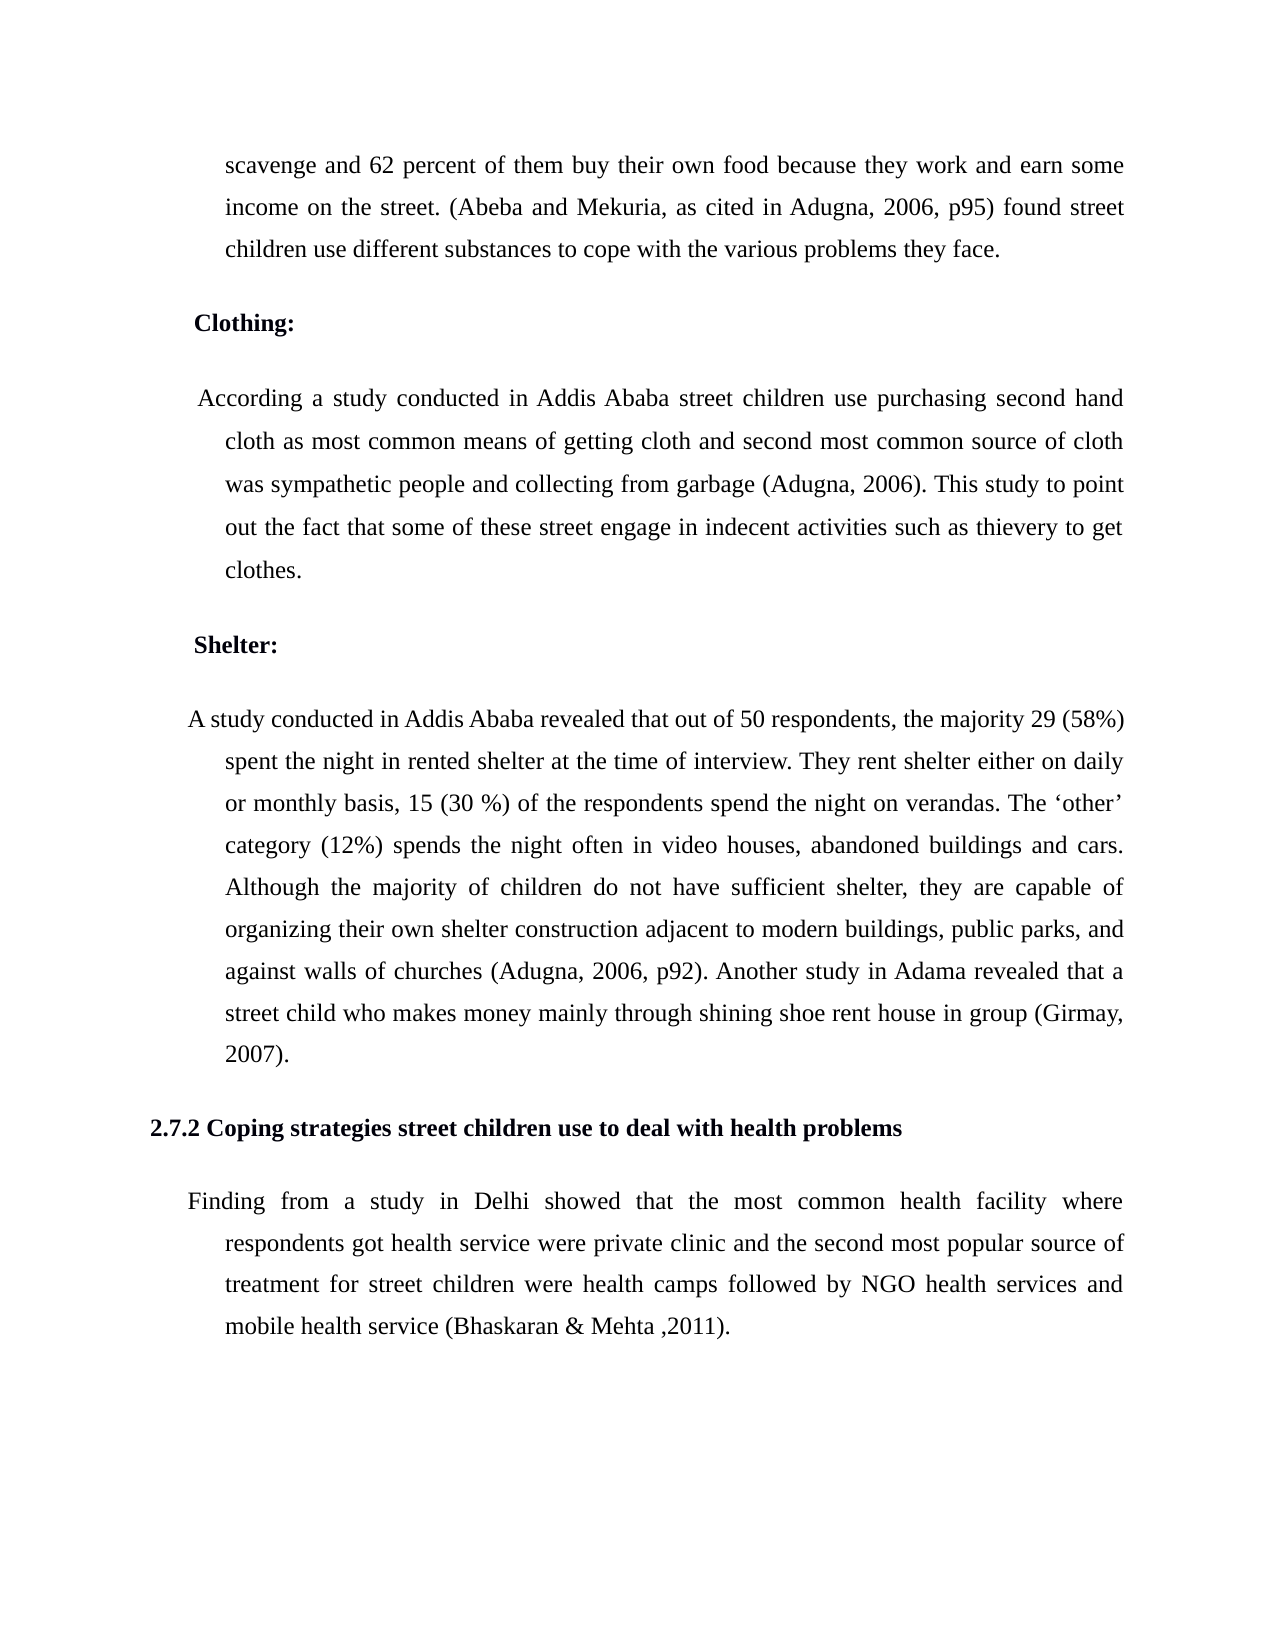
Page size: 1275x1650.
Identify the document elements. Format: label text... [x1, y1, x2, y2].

text scavenge and 62 percent of them buy their own food because they work and earn some income on the street. (Abeba and Mekuria, as cited in Adugna, 2006, p95) found street children use different substances to cope with the various problems they face. [187, 150, 1125, 262]
text Shelter: [187, 631, 1125, 659]
subtitle 2.7.2 Coping strategies street children use to deal with health problems [150, 1113, 1125, 1142]
text According a study conducted in Addis Ababa street children use purchasing second hand cloth as most common means of getting cloth and second most common source of cloth was sympathetic people and collecting from garbage (Adugna, 2006). This study to point out the fact that some of these street engage in indecent activities such as thievery to get clothes. [187, 383, 1125, 584]
text A study conducted in Addis Ababa revealed that out of 50 respondents, the majority 29 (58%) spent the night in rented shelter at the time of interview. They rent shelter either on daily or monthly basis, 15 (30 %) of the respondents spend the night on verandas. The ‘other’ category (12%) spends the night often in video houses, abandoned buildings and cars. Although the majority of children do not have sufficient shelter, they are capable of organizing their own shelter construction adjacent to modern buildings, public parks, and against walls of churches (Adugna, 2006, p92). Another study in Adama revealed that a street child who makes money mainly through shining shoe rent house in group (Girmay, 2007). [187, 704, 1125, 1068]
text Clothing: [187, 308, 1125, 336]
text Finding from a study in Delhi showed that the most common health facility where respondents got health service were private clinic and the second most popular source of treatment for street children were health camps followed by NGO health services and mobile health service (Bhaskaran & Mehta ,2011). [187, 1186, 1125, 1340]
